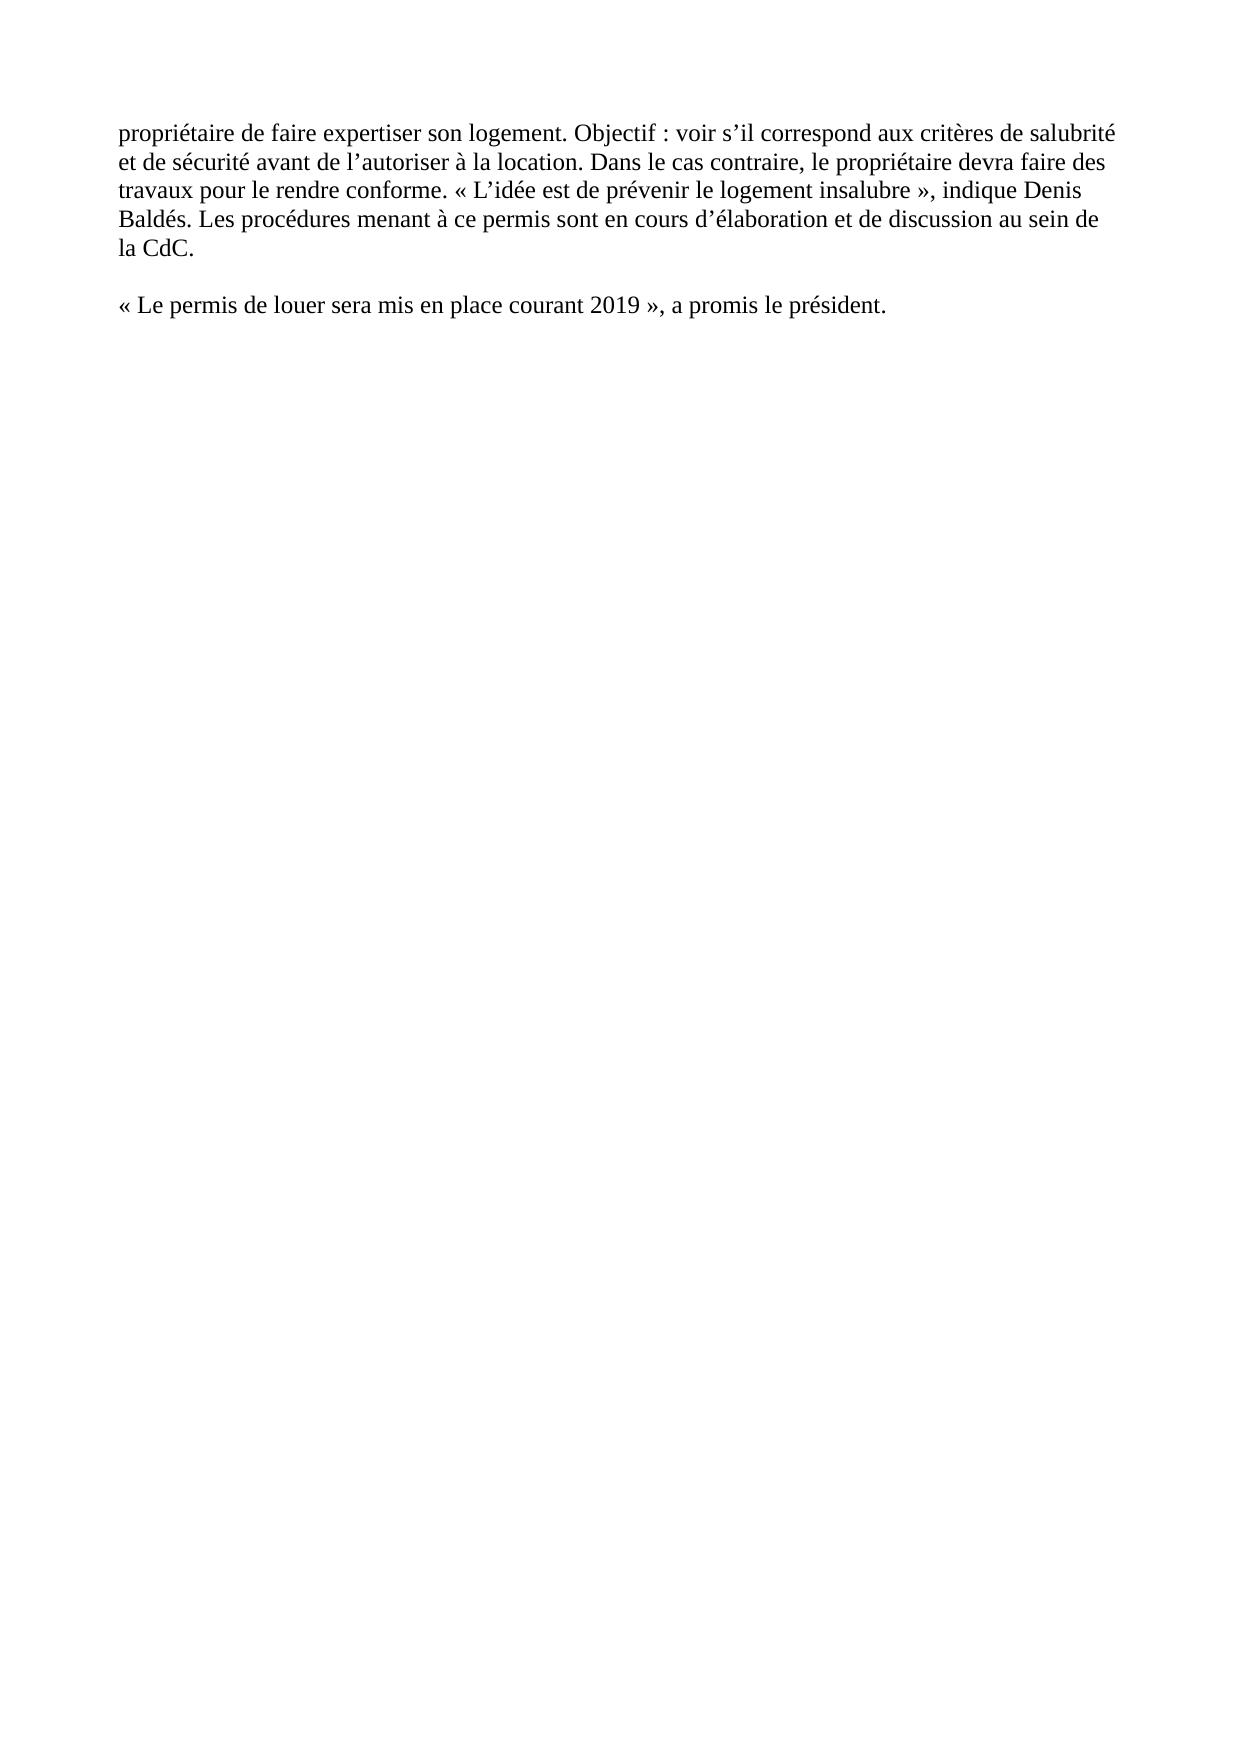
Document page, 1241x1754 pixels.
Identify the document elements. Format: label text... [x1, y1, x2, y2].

text propriétaire de faire expertiser son logement. Objectif : voir s’il correspond aux critères de salubrité et de sécurité avant de l’autoriser à la location. Dans le cas contraire, le propriétaire devra faire des travaux pour le rendre conforme. « L’idée est de prévenir le logement insalubre », indique Denis Baldés. Les procédures menant à ce permis sont en cours d’élaboration et de discussion au sein de la CdC. [118, 118, 1122, 262]
text « Le permis de louer sera mis en place courant 2019 », a promis le président. [118, 291, 1122, 319]
